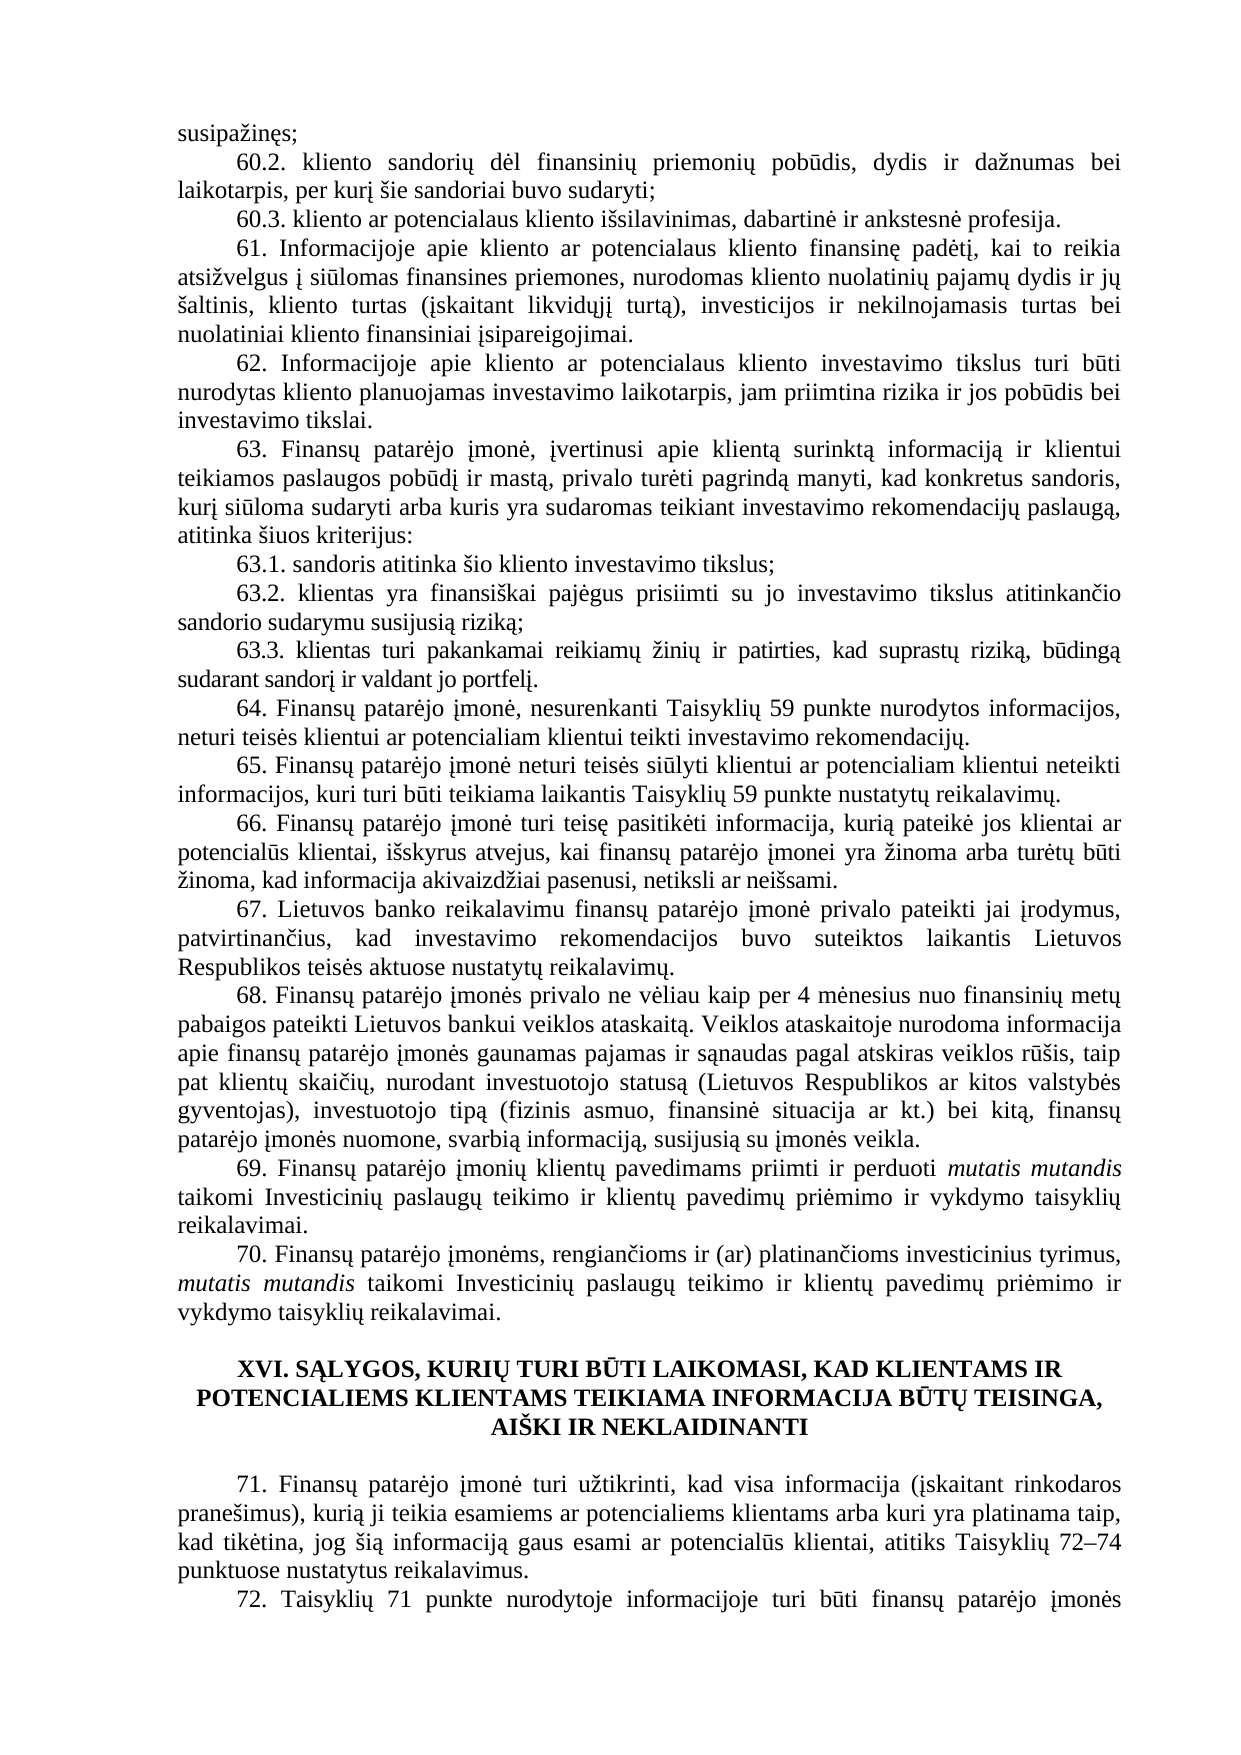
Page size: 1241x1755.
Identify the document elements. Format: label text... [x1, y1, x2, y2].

text 63.1. sandoris atitinka šio kliento investavimo tikslus; [177, 549, 1122, 578]
text XVI. Sąlygos, kurių turi būti laikomasi, kad klientams ir potencialiems klientams teikiama informacija būtų teisinga, aiški ir neklaidinanti [177, 1354, 1122, 1441]
text 72. Taisyklių 71 punkte nurodytoje informacijoje turi būti finansų patarėjo įmonės [177, 1584, 1122, 1613]
text 63.3. klientas turi pakankamai reikiamų žinių ir patirties, kad suprastų riziką, būdingą sudarant sandorį ir valdant jo portfelį. [177, 636, 1122, 693]
text 62. Informacijoje apie kliento ar potencialaus kliento investavimo tikslus turi būti nurodytas kliento planuojamas investavimo laikotarpis, jam priimtina rizika ir jos pobūdis bei investavimo tikslai. [177, 348, 1122, 434]
text 67. Lietuvos banko reikalavimu finansų patarėjo įmonė privalo pateikti jai įrodymus, patvirtinančius, kad investavimo rekomendacijos buvo suteiktos laikantis Lietuvos Respublikos teisės aktuose nustatytų reikalavimų. [177, 894, 1122, 981]
text 63.2. klientas yra finansiškai pajėgus prisiimti su jo investavimo tikslus atitinkančio sandorio sudarymu susijusią riziką; [177, 578, 1122, 636]
text 64. Finansų patarėjo įmonė, nesurenkanti Taisyklių 59 punkte nurodytos informacijos, neturi teisės klientui ar potencialiam klientui teikti investavimo rekomendacijų. [177, 693, 1122, 751]
text 60.3. kliento ar potencialaus kliento išsilavinimas, dabartinė ir ankstesnė profesija. [177, 204, 1122, 233]
text 71. Finansų patarėjo įmonė turi užtikrinti, kad visa informacija (įskaitant rinkodaros pranešimus), kurią ji teikia esamiems ar potencialiems klientams arba kuri yra platinama taip, kad tikėtina, jog šią informaciją gaus esami ar potencialūs klientai, atitiks Taisyklių 72–74 punktuose nustatytus reikalavimus. [177, 1469, 1122, 1584]
text 61. Informacijoje apie kliento ar potencialaus kliento finansinę padėtį, kai to reikia atsižvelgus į siūlomas finansines priemones, nurodomas kliento nuolatinių pajamų dydis ir jų šaltinis, kliento turtas (įskaitant likvidųjį turtą), investicijos ir nekilnojamasis turtas bei nuolatiniai kliento finansiniai įsipareigojimai. [177, 233, 1122, 348]
text 65. Finansų patarėjo įmonė neturi teisės siūlyti klientui ar potencialiam klientui neteikti informacijos, kuri turi būti teikiama laikantis Taisyklių 59 punkte nustatytų reikalavimų. [177, 751, 1122, 808]
text 68. Finansų patarėjo įmonės privalo ne vėliau kaip per 4 mėnesius nuo finansinių metų pabaigos pateikti Lietuvos bankui veiklos ataskaitą. Veiklos ataskaitoje nurodoma informacija apie finansų patarėjo įmonės gaunamas pajamas ir sąnaudas pagal atskiras veiklos rūšis, taip pat klientų skaičių, nurodant investuotojo statusą (Lietuvos Respublikos ar kitos valstybės gyventojas), investuotojo tipą (fizinis asmuo, finansinė situacija ar kt.) bei kitą, finansų patarėjo įmonės nuomone, svarbią informaciją, susijusią su įmonės veikla. [177, 981, 1122, 1153]
text 70. Finansų patarėjo įmonėms, rengiančioms ir (ar) platinančioms investicinius tyrimus, mutatis mutandis taikomi Investicinių paslaugų teikimo ir klientų pavedimų priėmimo ir vykdymo taisyklių reikalavimai. [177, 1239, 1122, 1326]
text 60.2. kliento sandorių dėl finansinių priemonių pobūdis, dydis ir dažnumas bei laikotarpis, per kurį šie sandoriai buvo sudaryti; [177, 147, 1122, 204]
text susipažinęs; [177, 118, 1122, 147]
text 69. Finansų patarėjo įmonių klientų pavedimams priimti ir perduoti mutatis mutandis taikomi Investicinių paslaugų teikimo ir klientų pavedimų priėmimo ir vykdymo taisyklių reikalavimai. [177, 1153, 1122, 1239]
text 63. Finansų patarėjo įmonė, įvertinusi apie klientą surinktą informaciją ir klientui teikiamos paslaugos pobūdį ir mastą, privalo turėti pagrindą manyti, kad konkretus sandoris, kurį siūloma sudaryti arba kuris yra sudaromas teikiant investavimo rekomendacijų paslaugą, atitinka šiuos kriterijus: [177, 434, 1122, 549]
text 66. Finansų patarėjo įmonė turi teisę pasitikėti informacija, kurią pateikė jos klientai ar potencialūs klientai, išskyrus atvejus, kai finansų patarėjo įmonei yra žinoma arba turėtų būti žinoma, kad informacija akivaizdžiai pasenusi, netiksli ar neišsami. [177, 808, 1122, 894]
